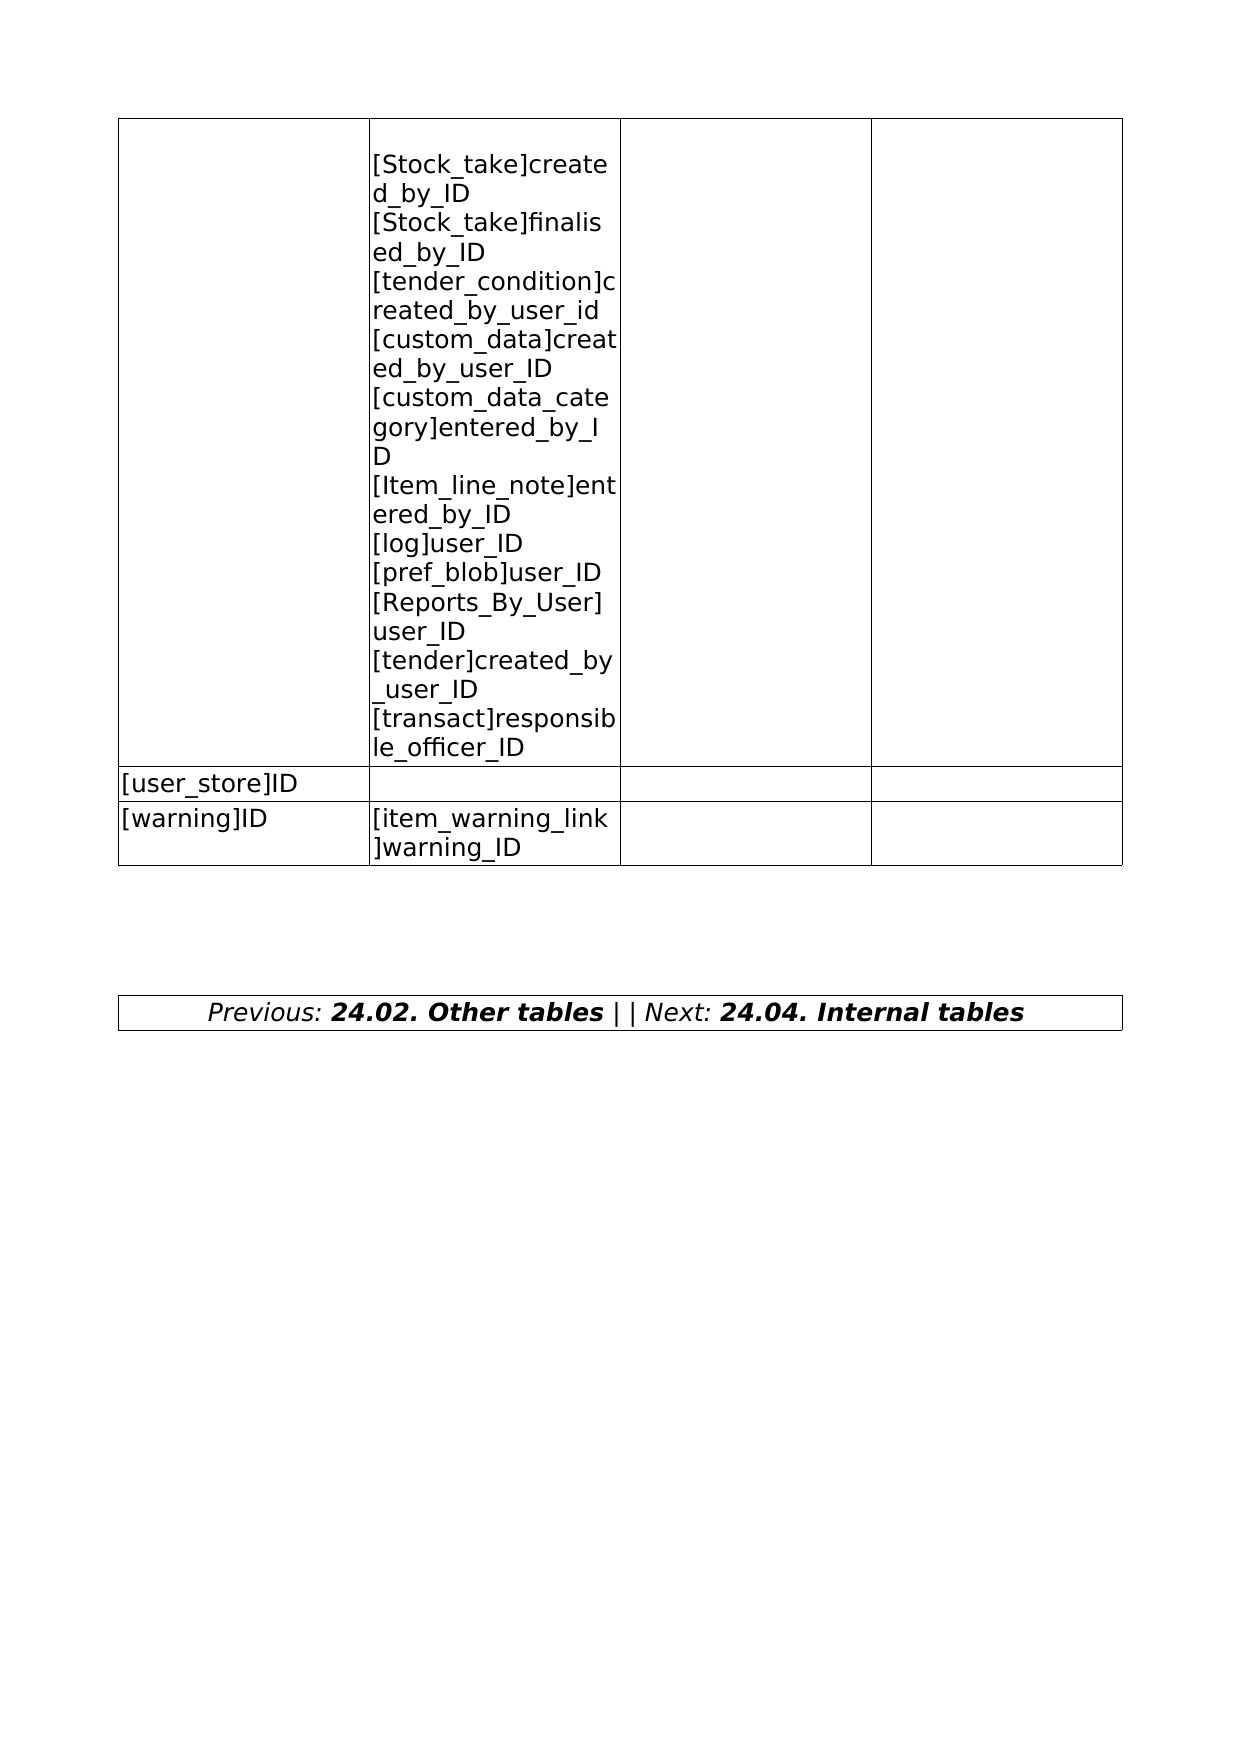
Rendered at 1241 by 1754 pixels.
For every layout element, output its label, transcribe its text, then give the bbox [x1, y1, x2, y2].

table_cell [119, 119, 369, 766]
table_cell [621, 802, 871, 865]
table_cell [872, 119, 1122, 766]
table_cell [872, 767, 1122, 801]
table_cell [621, 119, 871, 766]
table_cell [370, 767, 620, 801]
table_cell [872, 802, 1122, 865]
table_cell [item_warning_link]warning_ID [370, 802, 620, 865]
table_cell [Stock_take]created_by_ID [Stock_take]finalised_by_ID [tender_condition]created_by_user_id [custom_data]created_by_user_ID [custom_data_category]entered_by_ID [Item_line_note]entered_by_ID [log]user_ID [pref_blob]user_ID [Reports_By_User]user_ID [tender]created_by_user_ID [transact]responsible_officer_ID [370, 119, 620, 766]
table_cell [warning]ID [119, 802, 369, 865]
table_cell [user_store]ID [119, 767, 369, 801]
table_cell [621, 767, 871, 801]
table_header Previous: 24.02. Other tables | | Next: 24.04. Internal tables [119, 996, 1122, 1030]
